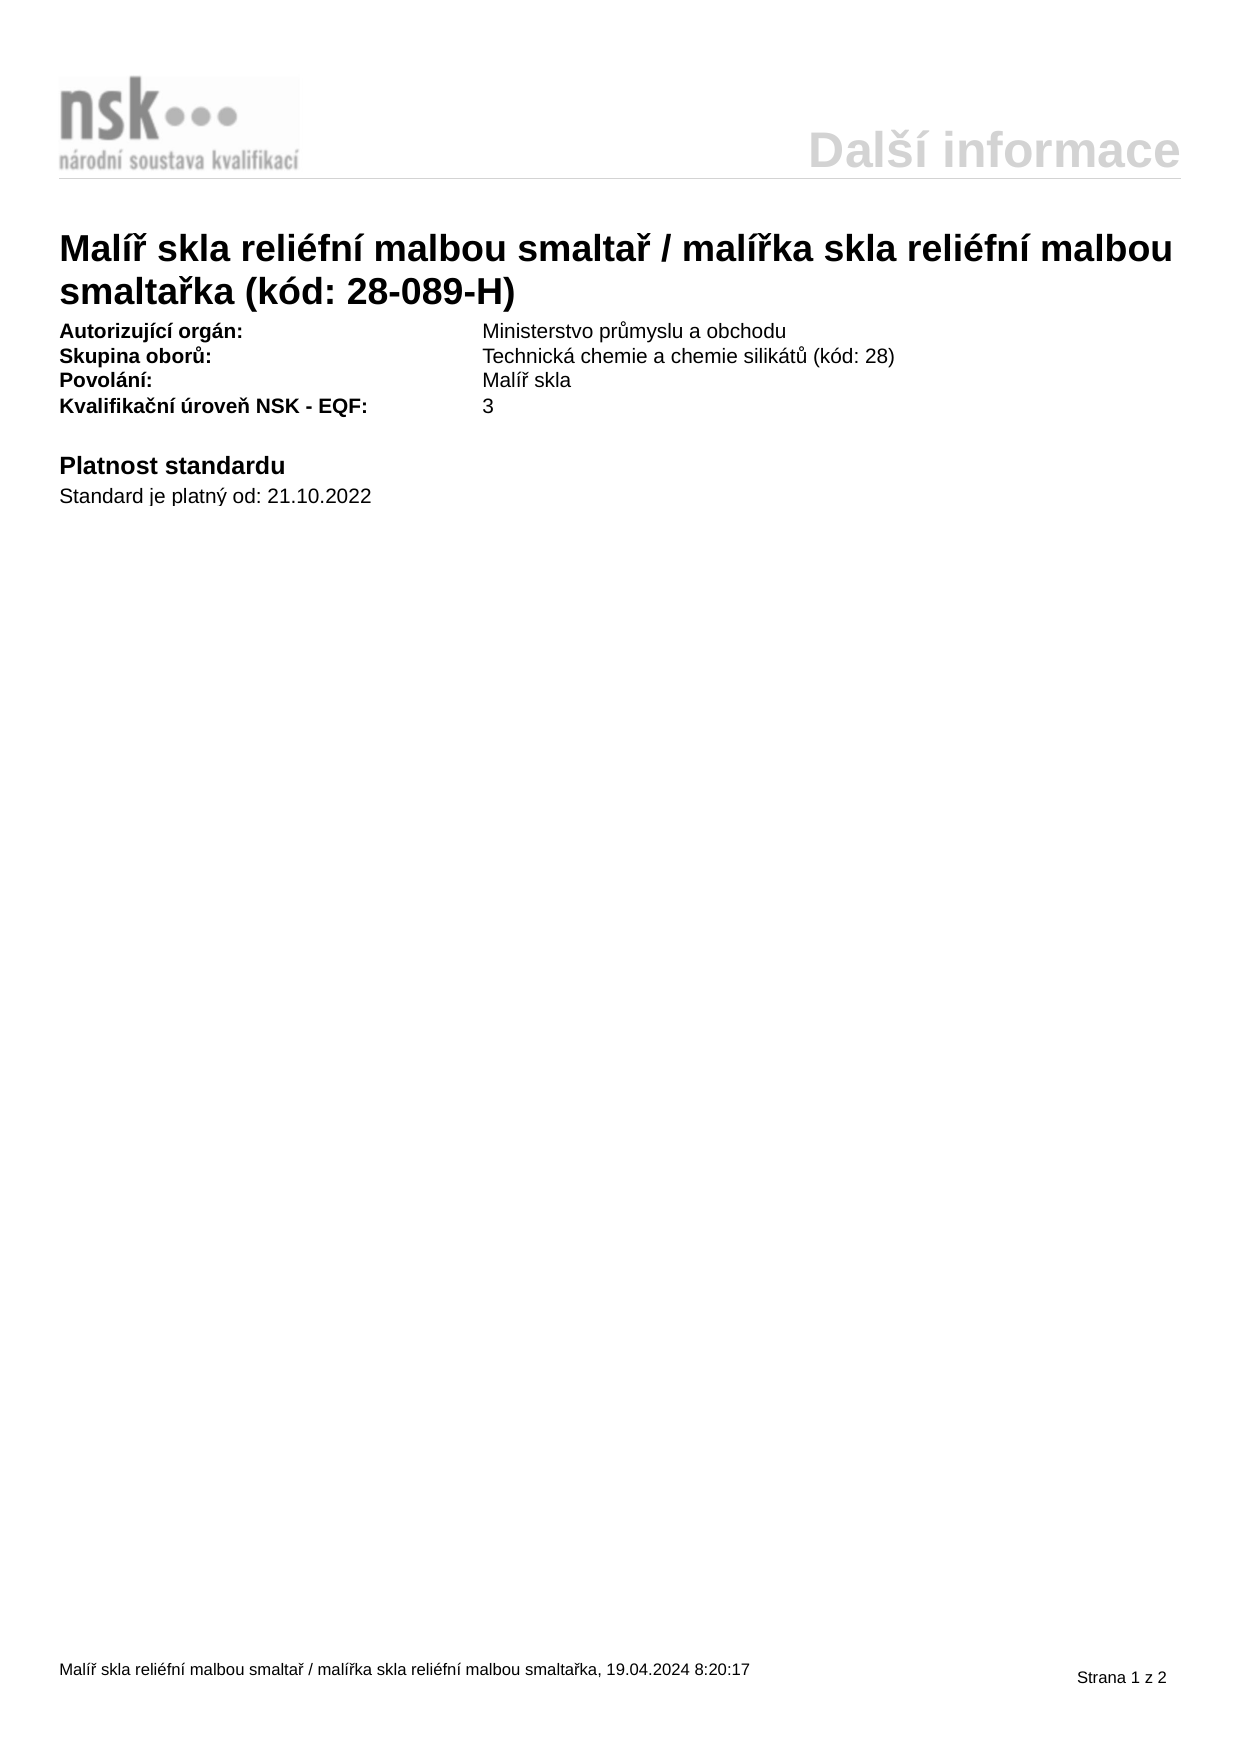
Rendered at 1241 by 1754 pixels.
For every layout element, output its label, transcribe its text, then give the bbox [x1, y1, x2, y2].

table_cell [627, 313, 861, 319]
table_cell [119, 506, 482, 806]
table_cell [482, 172, 619, 178]
table_cell [59, 806, 119, 1106]
table_cell [627, 418, 861, 447]
table_cell [482, 1106, 619, 1383]
table_cell [482, 506, 619, 806]
table_cell [482, 196, 619, 224]
table_cell Strana 1 z 2 [861, 1660, 1167, 1696]
table_cell [59, 418, 119, 447]
table_cell [1167, 1660, 1181, 1696]
table_cell [119, 1384, 482, 1659]
table_cell [482, 418, 619, 447]
table_cell [1167, 196, 1181, 224]
table_cell Autorizující orgán: [59, 319, 482, 343]
table_cell [619, 506, 627, 806]
table_cell [627, 506, 861, 806]
table_cell [119, 172, 482, 178]
table_cell [627, 1384, 861, 1659]
table_cell Skupina oborů: [59, 344, 482, 368]
table_cell [59, 1384, 119, 1659]
table_cell Technická chemie a chemie silikátů (kód: 28) [482, 344, 1181, 368]
table_header Další informace [627, 59, 1181, 178]
table_cell [59, 196, 119, 224]
table_cell [59, 179, 1181, 196]
table_cell [1167, 806, 1181, 1106]
table_cell [1167, 418, 1181, 447]
table_cell [119, 418, 482, 447]
table_cell 3 [482, 394, 1181, 417]
table_cell Malíř skla reliéfní malbou smaltař / malířka skla reliéfní malbou smaltařka (kód: 28-089-H) [59, 224, 1181, 313]
table_cell [619, 313, 627, 319]
table_cell [861, 506, 1167, 806]
table_cell [59, 506, 119, 806]
table_cell [1167, 1384, 1181, 1659]
table_cell [861, 196, 1167, 224]
table_cell [627, 806, 861, 1106]
table_cell [627, 1106, 861, 1383]
table_cell [1167, 1106, 1181, 1383]
table_cell Malíř skla [482, 368, 1181, 393]
table_cell Platnost standardu [59, 448, 1181, 483]
table_cell [619, 196, 627, 224]
table_cell [861, 1384, 1167, 1659]
table_cell Ministerstvo průmyslu a obchodu [482, 319, 1181, 344]
table_cell Standard je platný od: 21.10.2022 [59, 484, 1181, 506]
table_cell [619, 806, 627, 1106]
table_cell Kvalifikační úroveň NSK - EQF: [59, 394, 482, 417]
table_cell [482, 1384, 619, 1659]
table_cell [619, 1106, 627, 1383]
picture [58, 59, 620, 172]
table_cell [59, 172, 119, 178]
table_cell [119, 1106, 482, 1383]
table_cell [119, 196, 482, 224]
table_cell [619, 172, 627, 178]
table_cell [619, 418, 627, 447]
table_cell [59, 313, 119, 319]
table_cell [861, 418, 1167, 447]
table_cell [861, 806, 1167, 1106]
table_cell [619, 1384, 627, 1659]
table_cell [482, 313, 619, 319]
table_cell [861, 313, 1167, 319]
table_cell [119, 806, 482, 1106]
table_cell Povolání: [59, 368, 482, 392]
table_cell [1167, 506, 1181, 806]
table_cell [59, 1106, 119, 1383]
table_cell [861, 1106, 1167, 1383]
table_cell [627, 196, 861, 224]
table_cell [1167, 313, 1181, 319]
table_cell [482, 806, 619, 1106]
table_cell [119, 313, 482, 319]
table_cell Malíř skla reliéfní malbou smaltař / malířka skla reliéfní malbou smaltařka, 19.04.2024 8:20:17 [59, 1660, 861, 1696]
table_header [620, 59, 627, 172]
